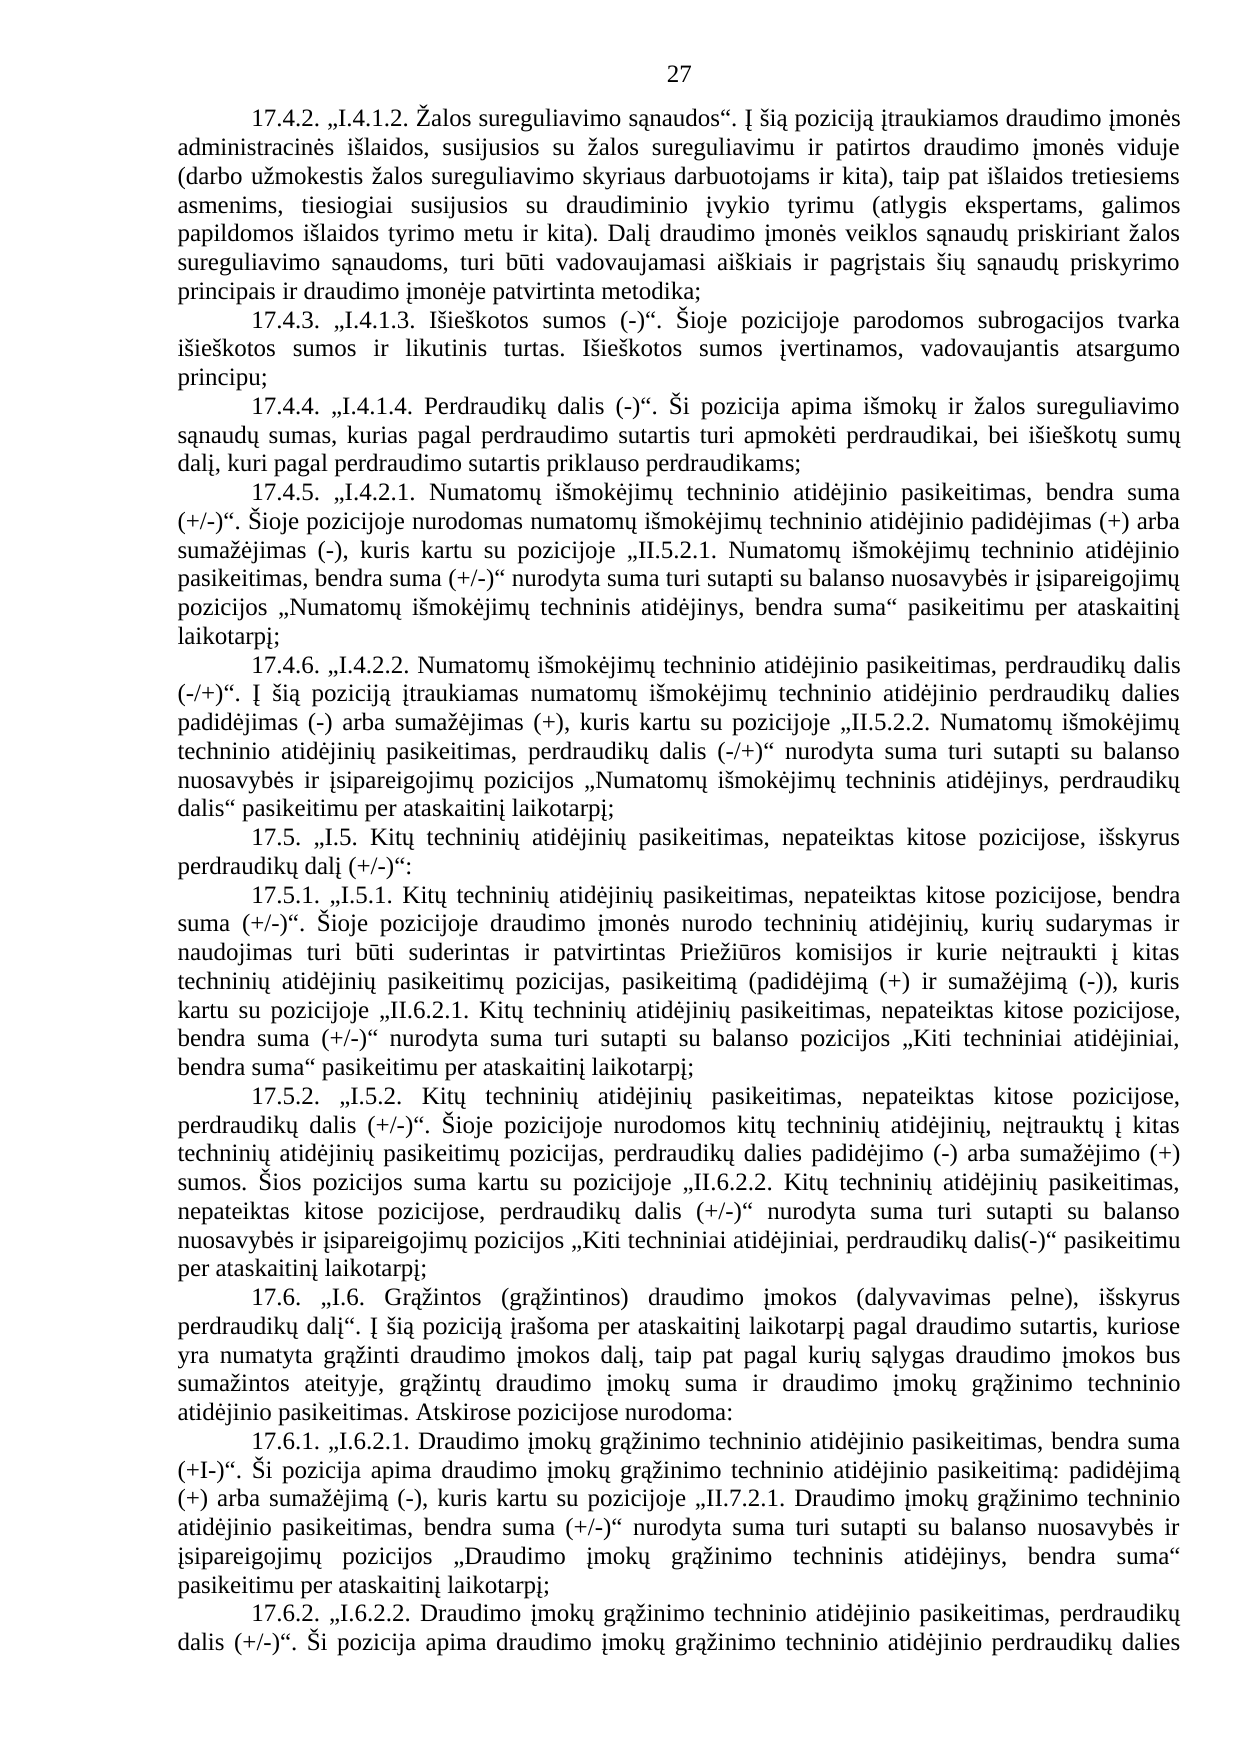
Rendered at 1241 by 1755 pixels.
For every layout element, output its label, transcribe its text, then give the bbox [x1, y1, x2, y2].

text 17.4.6. „I.4.2.2. Numatomų išmokėjimų techninio atidėjinio pasikeitimas, perdraudikų dalis (-/+)“. Į šią poziciją įtraukiamas numatomų išmokėjimų techninio atidėjinio perdraudikų dalies padidėjimas (-) arba sumažėjimas (+), kuris kartu su pozicijoje „II.5.2.2. Numatomų išmokėjimų techninio atidėjinių pasikeitimas, perdraudikų dalis (-/+)“ nurodyta suma turi sutapti su balanso nuosavybės ir įsipareigojimų pozicijos „Numatomų išmokėjimų techninis atidėjinys, perdraudikų dalis“ pasikeitimu per ataskaitinį laikotarpį; [177, 650, 1181, 822]
text 17.4.5. „I.4.2.1. Numatomų išmokėjimų techninio atidėjinio pasikeitimas, bendra suma (+/-)“. Šioje pozicijoje nurodomas numatomų išmokėjimų techninio atidėjinio padidėjimas (+) arba sumažėjimas (-), kuris kartu su pozicijoje „II.5.2.1. Numatomų išmokėjimų techninio atidėjinio pasikeitimas, bendra suma (+/-)“ nurodyta suma turi sutapti su balanso nuosavybės ir įsipareigojimų pozicijos „Numatomų išmokėjimų techninis atidėjinys, bendra suma“ pasikeitimu per ataskaitinį laikotarpį; [177, 477, 1181, 650]
text 17.5. „I.5. Kitų techninių atidėjinių pasikeitimas, nepateiktas kitose pozicijose, išskyrus perdraudikų dalį (+/-)“: [177, 822, 1181, 880]
text 17.6.1. „I.6.2.1. Draudimo įmokų grąžinimo techninio atidėjinio pasikeitimas, bendra suma (+I-)“. Ši pozicija apima draudimo įmokų grąžinimo techninio atidėjinio pasikeitimą: padidėjimą (+) arba sumažėjimą (-), kuris kartu su pozicijoje „II.7.2.1. Draudimo įmokų grąžinimo techninio atidėjinio pasikeitimas, bendra suma (+/-)“ nurodyta suma turi sutapti su balanso nuosavybės ir įsipareigojimų pozicijos „Draudimo įmokų grąžinimo techninis atidėjinys, bendra suma“ pasikeitimu per ataskaitinį laikotarpį; [177, 1426, 1181, 1598]
text 17.6.2. „I.6.2.2. Draudimo įmokų grąžinimo techninio atidėjinio pasikeitimas, perdraudikų dalis (+/-)“. Ši pozicija apima draudimo įmokų grąžinimo techninio atidėjinio perdraudikų dalies [177, 1598, 1181, 1656]
text 17.4.4. „I.4.1.4. Perdraudikų dalis (-)“. Ši pozicija apima išmokų ir žalos sureguliavimo sąnaudų sumas, kurias pagal perdraudimo sutartis turi apmokėti perdraudikai, bei išieškotų sumų dalį, kuri pagal perdraudimo sutartis priklauso perdraudikams; [177, 391, 1181, 477]
text 17.6. „I.6. Grąžintos (grąžintinos) draudimo įmokos (dalyvavimas pelne), išskyrus perdraudikų dalį“. Į šią poziciją įrašoma per ataskaitinį laikotarpį pagal draudimo sutartis, kuriose yra numatyta grąžinti draudimo įmokos dalį, taip pat pagal kurių sąlygas draudimo įmokos bus sumažintos ateityje, grąžintų draudimo įmokų suma ir draudimo įmokų grąžinimo techninio atidėjinio pasikeitimas. Atskirose pozicijose nurodoma: [177, 1282, 1181, 1426]
text 17.5.1. „I.5.1. Kitų techninių atidėjinių pasikeitimas, nepateiktas kitose pozicijose, bendra suma (+/-)“. Šioje pozicijoje draudimo įmonės nurodo techninių atidėjinių, kurių sudarymas ir naudojimas turi būti suderintas ir patvirtintas Priežiūros komisijos ir kurie neįtraukti į kitas techninių atidėjinių pasikeitimų pozicijas, pasikeitimą (padidėjimą (+) ir sumažėjimą (-)), kuris kartu su pozicijoje „II.6.2.1. Kitų techninių atidėjinių pasikeitimas, nepateiktas kitose pozicijose, bendra suma (+/-)“ nurodyta suma turi sutapti su balanso pozicijos „Kiti techniniai atidėjiniai, bendra suma“ pasikeitimu per ataskaitinį laikotarpį; [177, 880, 1181, 1081]
text 17.4.3. „I.4.1.3. Išieškotos sumos (-)“. Šioje pozicijoje parodomos subrogacijos tvarka išieškotos sumos ir likutinis turtas. Išieškotos sumos įvertinamos, vadovaujantis atsargumo principu; [177, 305, 1181, 391]
text 17.4.2. „I.4.1.2. Žalos sureguliavimo sąnaudos“. Į šią poziciją įtraukiamos draudimo įmonės administracinės išlaidos, susijusios su žalos sureguliavimu ir patirtos draudimo įmonės viduje (darbo užmokestis žalos sureguliavimo skyriaus darbuotojams ir kita), taip pat išlaidos tretiesiems asmenims, tiesiogiai susijusios su draudiminio įvykio tyrimu (atlygis ekspertams, galimos papildomos išlaidos tyrimo metu ir kita). Dalį draudimo įmonės veiklos sąnaudų priskiriant žalos sureguliavimo sąnaudoms, turi būti vadovaujamasi aiškiais ir pagrįstais šių sąnaudų priskyrimo principais ir draudimo įmonėje patvirtinta metodika; [177, 103, 1181, 305]
text 17.5.2. „I.5.2. Kitų techninių atidėjinių pasikeitimas, nepateiktas kitose pozicijose, perdraudikų dalis (+/-)“. Šioje pozicijoje nurodomos kitų techninių atidėjinių, neįtrauktų į kitas techninių atidėjinių pasikeitimų pozicijas, perdraudikų dalies padidėjimo (-) arba sumažėjimo (+) sumos. Šios pozicijos suma kartu su pozicijoje „II.6.2.2. Kitų techninių atidėjinių pasikeitimas, nepateiktas kitose pozicijose, perdraudikų dalis (+/-)“ nurodyta suma turi sutapti su balanso nuosavybės ir įsipareigojimų pozicijos „Kiti techniniai atidėjiniai, perdraudikų dalis(-)“ pasikeitimu per ataskaitinį laikotarpį; [177, 1081, 1181, 1282]
